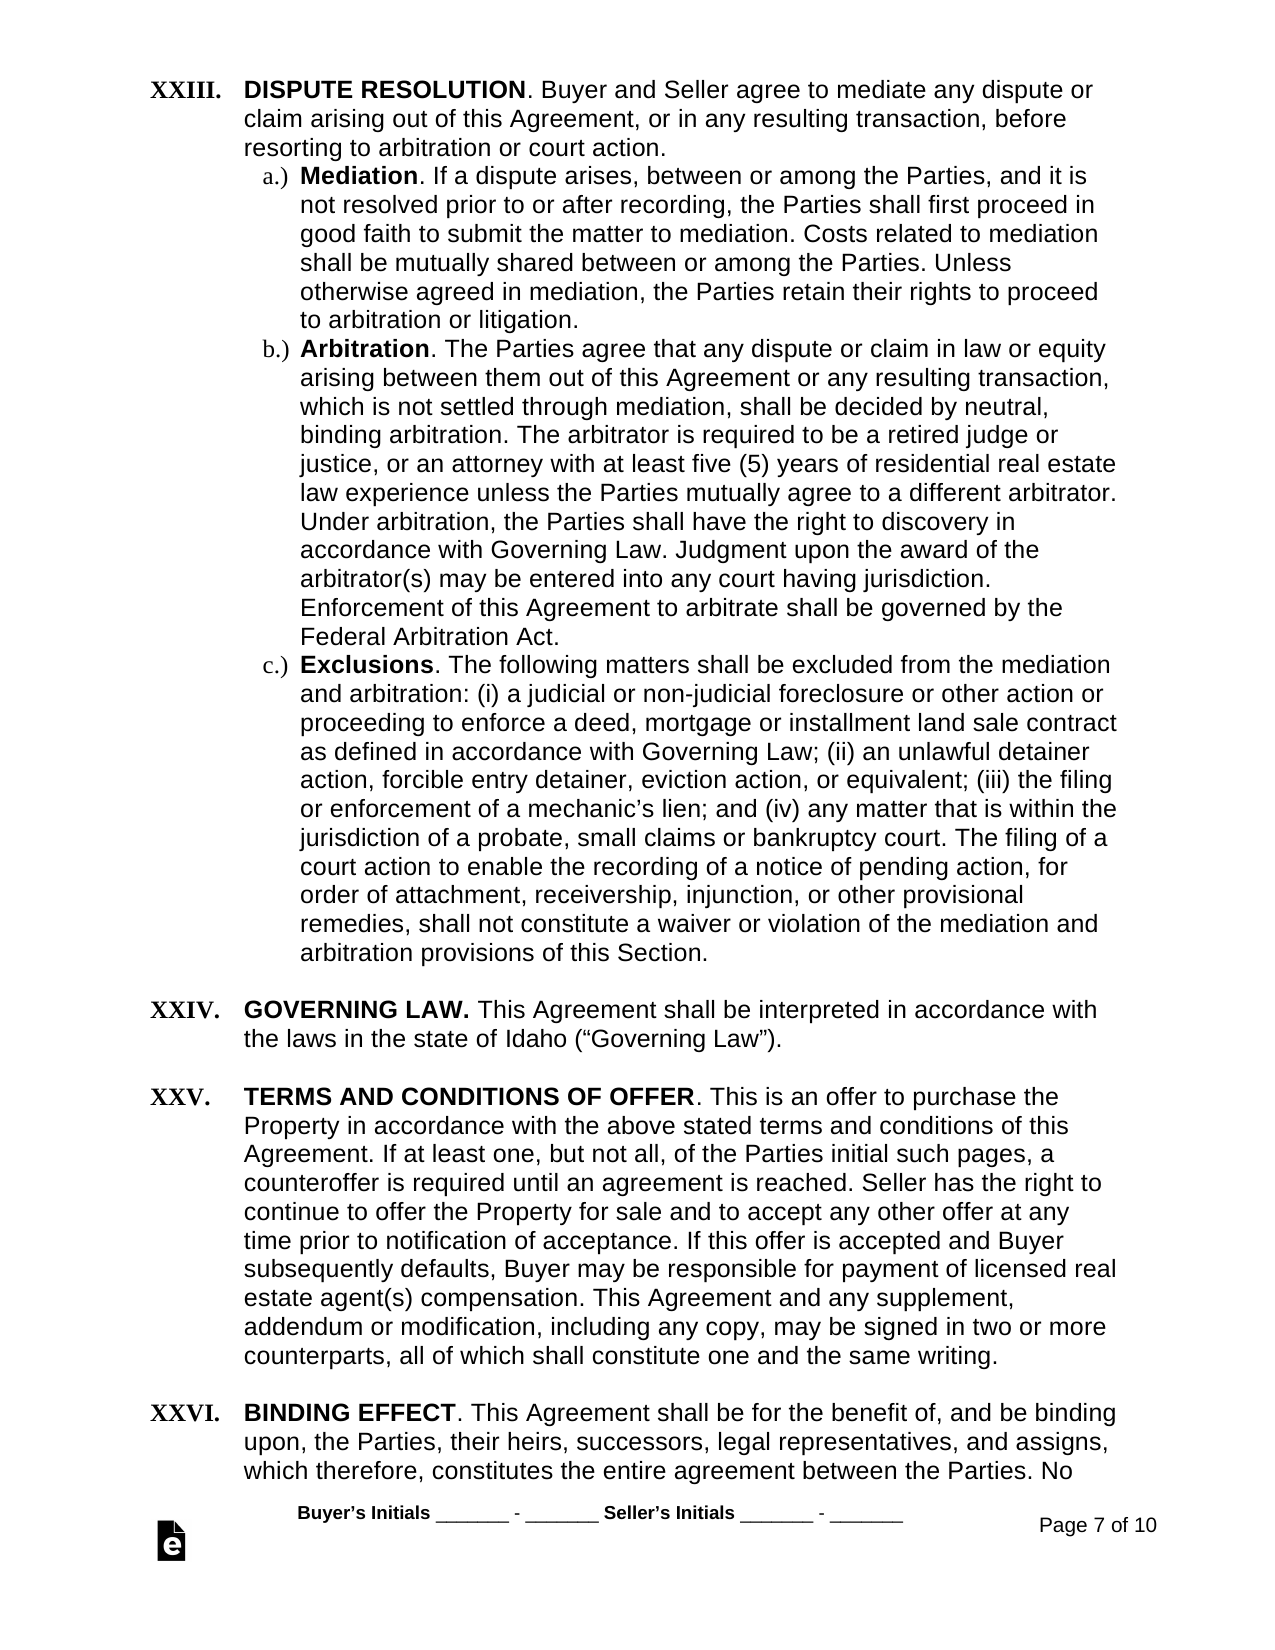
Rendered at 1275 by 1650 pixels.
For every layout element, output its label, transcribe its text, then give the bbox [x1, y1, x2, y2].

list Exclusions. The following matters shall be excluded from the mediation and arbitration: (i) a judicial or non-judicial foreclosure or other action or proceeding to enforce a deed, mortgage or installment land sale contract as defined in accordance with Governing Law; (ii) an unlawful detainer action, forcible entry detainer, eviction action, or equivalent; (iii) the filing or enforcement of a mechanic’s lien; and (iv) any matter that is within the jurisdiction of a probate, small claims or bankruptcy court. The filing of a court action to enable the recording of a notice of pending action, for order of attachment, receivership, injunction, or other provisional remedies, shall not constitute a waiver or violation of the mediation and arbitration provisions of this Section. [262, 650, 1125, 967]
list DISPUTE RESOLUTION. Buyer and Seller agree to mediate any dispute or claim arising out of this Agreement, or in any resulting transaction, before resorting to arbitration or court action. [150, 75, 1125, 161]
list Mediation. If a dispute arises, between or among the Parties, and it is not resolved prior to or after recording, the Parties shall first proceed in good faith to submit the matter to mediation. Costs related to mediation shall be mutually shared between or among the Parties. Unless otherwise agreed in mediation, the Parties retain their rights to proceed to arbitration or litigation. [262, 161, 1125, 334]
list BINDING EFFECT. This Agreement shall be for the benefit of, and be binding upon, the Parties, their heirs, successors, legal representatives, and assigns, which therefore, constitutes the entire agreement between the Parties. No [150, 1398, 1125, 1484]
list GOVERNING LAW. This Agreement shall be interpreted in accordance with the laws in the state of Idaho (“Governing Law”). [150, 995, 1125, 1053]
list TERMS AND CONDITIONS OF OFFER. This is an offer to purchase the Property in accordance with the above stated terms and conditions of this Agreement. If at least one, but not all, of the Parties initial such pages, a counteroffer is required until an agreement is reached. Seller has the right to continue to offer the Property for sale and to accept any other offer at any time prior to notification of acceptance. If this offer is accepted and Buyer subsequently defaults, Buyer may be responsible for payment of licensed real estate agent(s) compensation. This Agreement and any supplement, addendum or modification, including any copy, may be signed in two or more counterparts, all of which shall constitute one and the same writing. [150, 1082, 1125, 1369]
list Arbitration. The Parties agree that any dispute or claim in law or equity arising between them out of this Agreement or any resulting transaction, which is not settled through mediation, shall be decided by neutral, binding arbitration. The arbitrator is required to be a retired judge or justice, or an attorney with at least five (5) years of residential real estate law experience unless the Parties mutually agree to a different arbitrator. Under arbitration, the Parties shall have the right to discovery in accordance with Governing Law. Judgment upon the award of the arbitrator(s) may be entered into any court having jurisdiction. Enforcement of this Agreement to arbitrate shall be governed by the Federal Arbitration Act. [262, 334, 1125, 650]
